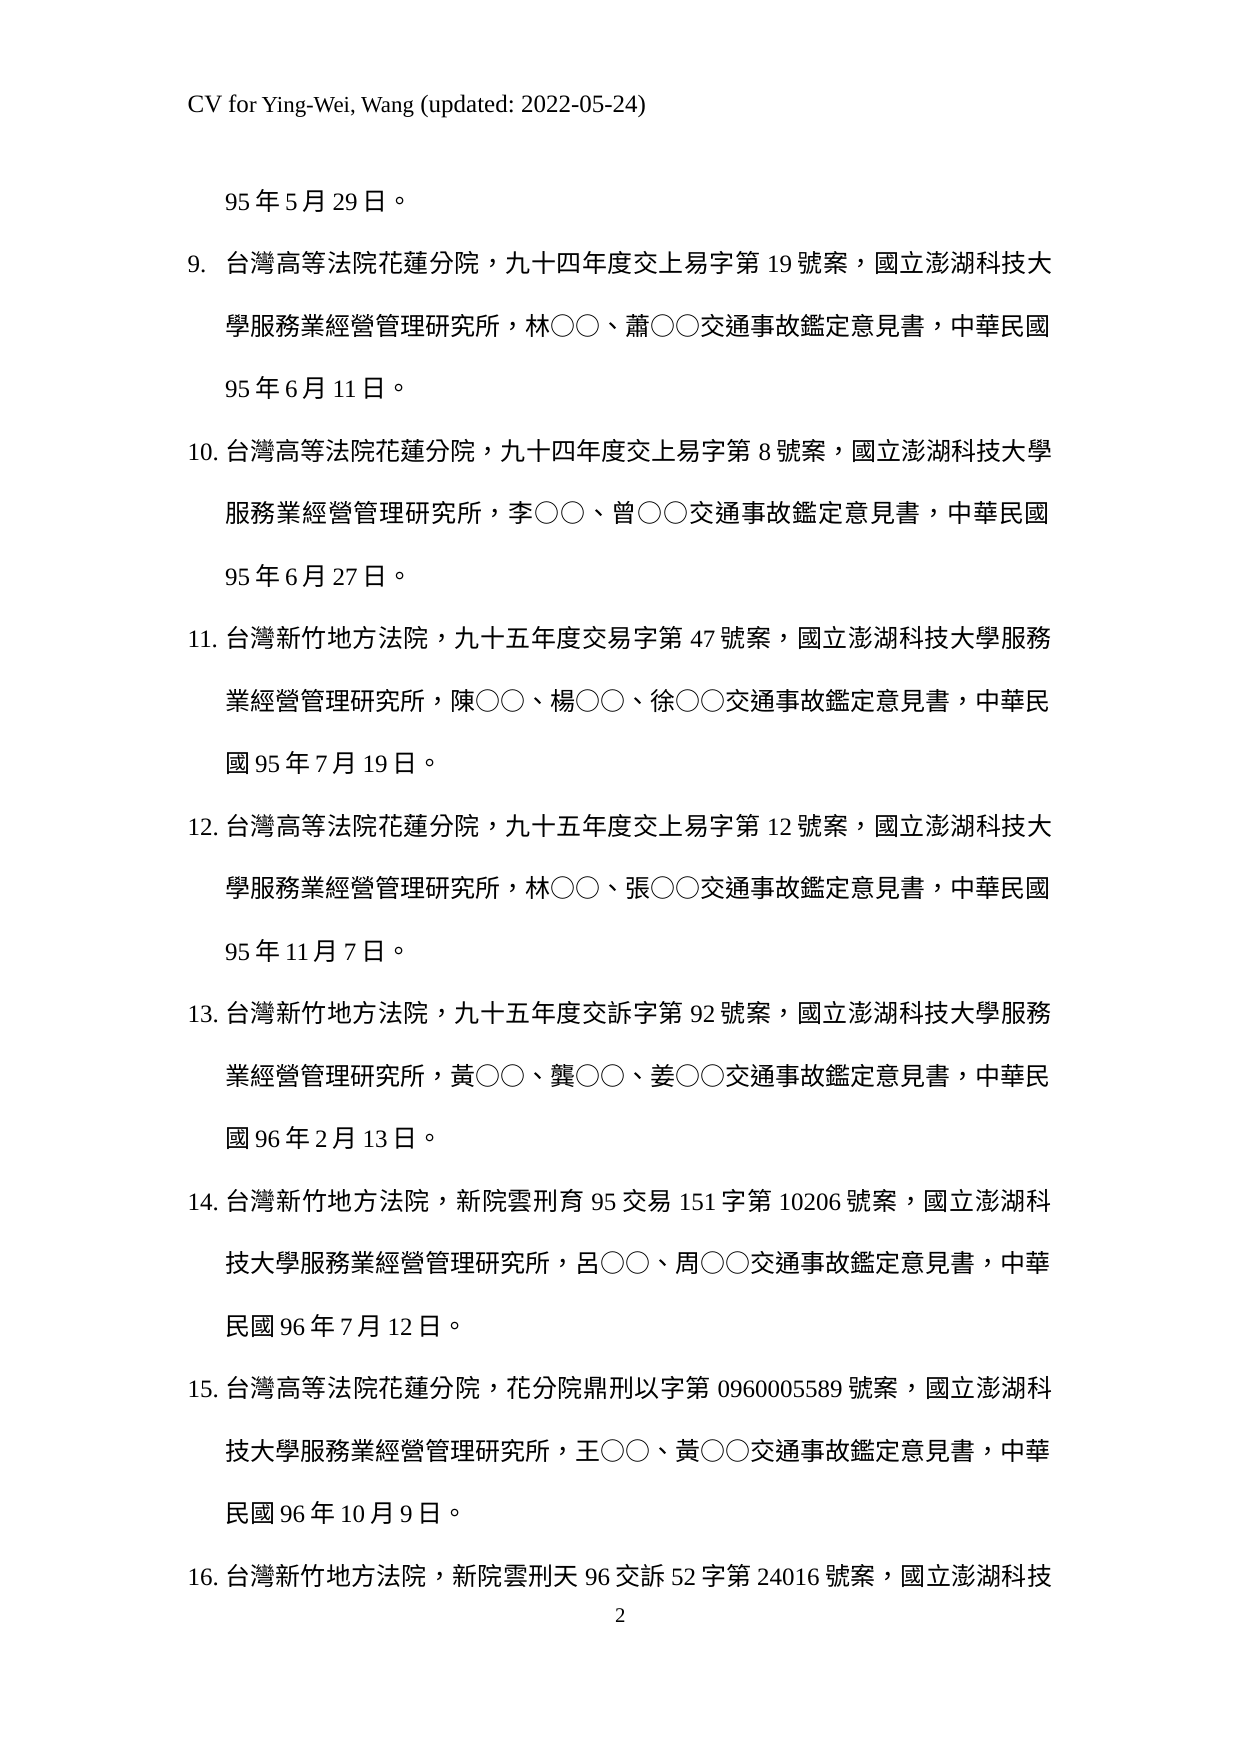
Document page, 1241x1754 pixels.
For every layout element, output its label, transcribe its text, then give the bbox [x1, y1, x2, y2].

list 台灣新竹地方法院，九十五年度交易字第47號案，國立澎湖科技大學服務業經營管理研究所，陳○○、楊○○、徐○○交通事故鑑定意見書，中華民國95年7月19日。 [187, 595, 1053, 782]
list 台灣高等法院花蓮分院，九十四年度交上易字第19號案，國立澎湖科技大學服務業經營管理研究所，林○○、蕭○○交通事故鑑定意見書，中華民國95年6月11日。 [187, 220, 1053, 407]
list 台灣新竹地方法院，九十五年度交訴字第92號案，國立澎湖科技大學服務業經營管理研究所，黃○○、龔○○、姜○○交通事故鑑定意見書，中華民國96年2月13日。 [187, 970, 1053, 1157]
list 台灣高等法院花蓮分院，九十五年度交上易字第12號案，國立澎湖科技大學服務業經營管理研究所，林○○、張○○交通事故鑑定意見書，中華民國95年11月7日。 [187, 782, 1053, 970]
list 台灣新竹地方法院，新院雲刑育95交易151字第10206號案，國立澎湖科技大學服務業經營管理研究所，呂○○、周○○交通事故鑑定意見書，中華民國96年7月12日。 [187, 1157, 1053, 1345]
list 台灣新竹地方法院，新院雲刑天96交訴52字第24016號案，國立澎湖科技 [187, 1532, 1053, 1595]
list 台灣高等法院花蓮分院，花分院鼎刑以字第0960005589號案，國立澎湖科技大學服務業經營管理研究所，王○○、黃○○交通事故鑑定意見書，中華民國96年10月9日。 [187, 1345, 1053, 1532]
list 95年5月29日。 [187, 157, 1053, 220]
list 台灣高等法院花蓮分院，九十四年度交上易字第8號案，國立澎湖科技大學服務業經營管理研究所，李○○、曾○○交通事故鑑定意見書，中華民國95年6月27日。 [187, 407, 1053, 595]
